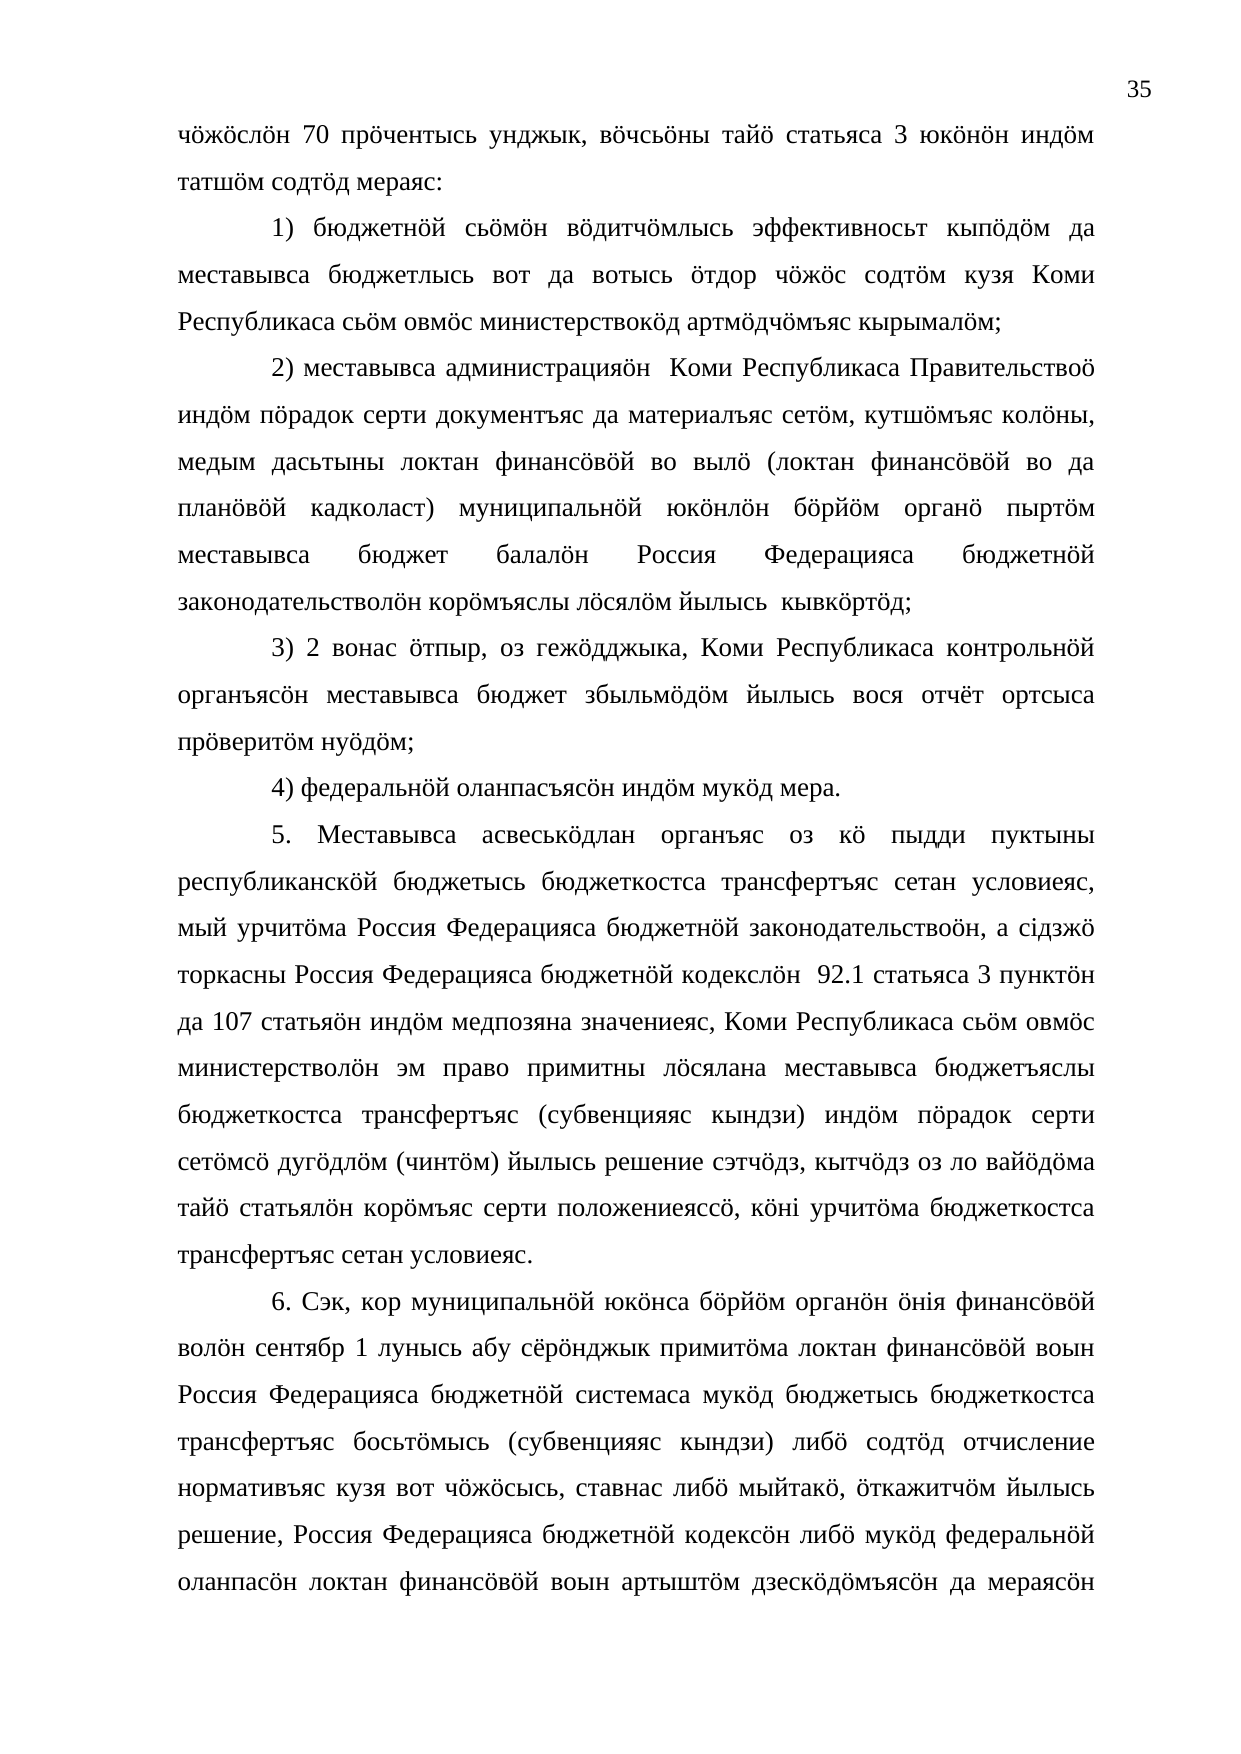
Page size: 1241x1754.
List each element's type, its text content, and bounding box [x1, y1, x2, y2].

text 2) меставывса администрацияöн Коми Республикаса Правительствоö индöм пöрадок серти документъяс да материалъяс сетöм, кутшöмъяс колöны, медым дасьтыны локтан финансöвöй во вылö (локтан финансöвöй во да планöвöй кадколаст) муниципальнöй юкöнлöн бöрйöм органö пыртöм меставывса бюджет балалöн Россия Федерацияса бюджетнöй законодательстволöн корöмъяслы лöсялöм йылысь кывкöртöд; [177, 351, 1096, 616]
text 4) федеральнöй оланпасъясöн индöм мукöд мера. [177, 771, 1096, 803]
text чöжöслöн 70 прöчентысь унджык, вöчсьöны тайö статьяса 3 юкöнöн индöм татшöм содтöд мераяс: [177, 118, 1096, 196]
text 6. Сэк, кор муниципальнöй юкöнса бöрйöм органöн öнія финансöвöй волöн сентябр 1 лунысь абу сёрöнджык примитöма локтан финансöвöй воын Россия Федерацияса бюджетнöй системаса мукöд бюджетысь бюджеткостса трансфертъяс босьтöмысь (субвенцияяс кындзи) либö содтöд отчисление нормативъяс кузя вот чöжöсысь, ставнас либö мыйтакö, öткажитчöм йылысь решение, Россия Федерацияса бюджетнöй кодексöн либö мукöд федеральнöй оланпасöн локтан финансöвöй воын артыштöм дзескöдöмъясöн да мераясöн [177, 1285, 1096, 1596]
text 1) бюджетнöй сьöмöн вöдитчöмлысь эффективносьт кыпöдöм да меставывса бюджетлысь вот да вотысь öтдор чöжöс содтöм кузя Коми Республикаса сьöм овмöс министерствокöд артмöдчöмъяс кырымалöм; [177, 211, 1096, 336]
text 3) 2 вонас öтпыр, оз гежöдджыка, Коми Республикаса контрольнöй органъясöн меставывса бюджет збыльмöдöм йылысь вося отчёт ортсыса прöверитöм нуöдöм; [177, 631, 1096, 756]
text 5. Меставывса асвеськöдлан органъяс оз кö пыдди пуктыны республиканскöй бюджетысь бюджеткостса трансфертъяс сетан условиеяс, мый урчитöма Россия Федерацияса бюджетнöй законодательствоöн, а сідзжö торкасны Россия Федерацияса бюджетнöй кодекслöн 92.1 статьяса 3 пунктöн да 107 статьяöн индöм медпозяна значениеяс, Коми Республикаса сьöм овмöс министерстволöн эм право примитны лöсялана меставывса бюджетъяслы бюджеткостса трансфертъяс (субвенцияяс кындзи) индöм пöрадок серти сетöмсö дугöдлöм (чинтöм) йылысь решение сэтчöдз, кытчöдз оз ло вайöдöма тайö статьялöн корöмъяс серти положениеяссö, кöні урчитöма бюджеткостса трансфертъяс сетан условиеяс. [177, 818, 1096, 1269]
